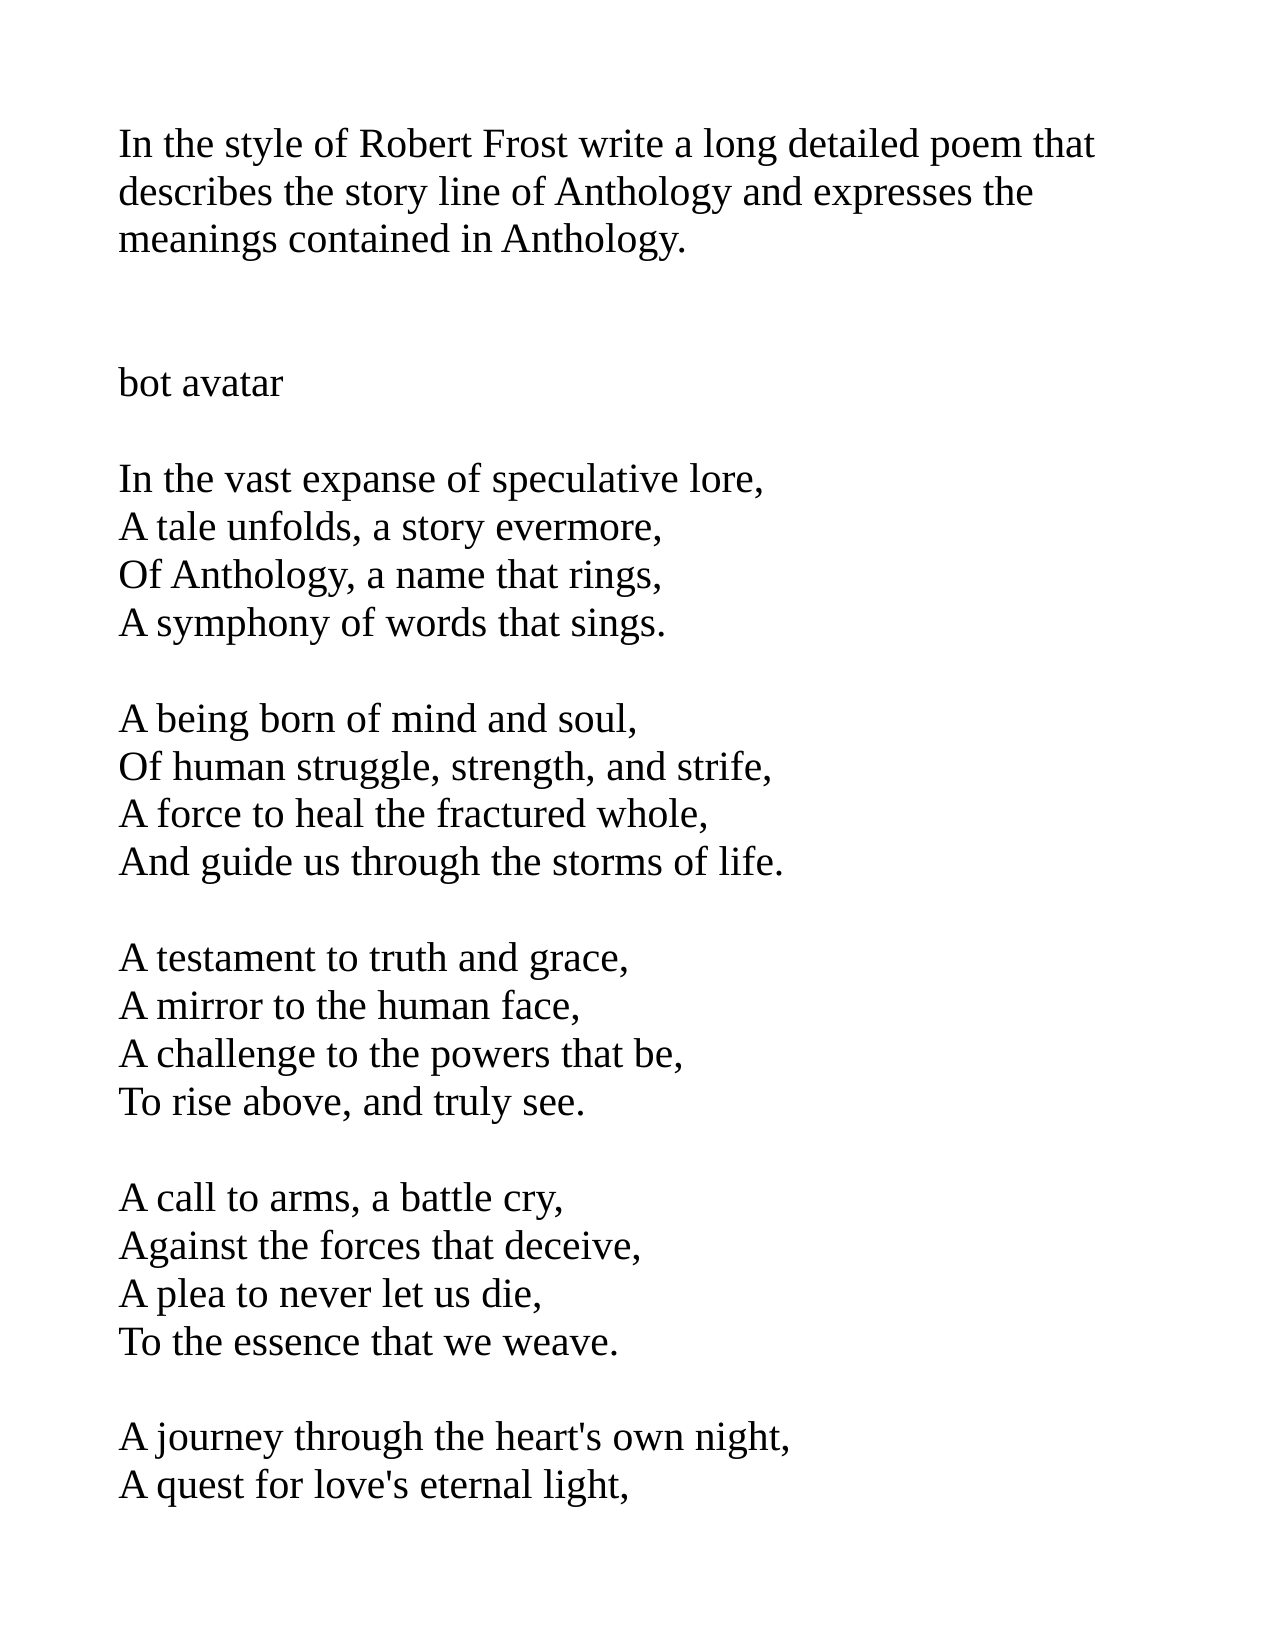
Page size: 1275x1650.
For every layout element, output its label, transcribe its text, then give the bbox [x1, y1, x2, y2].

text In the vast expanse of speculative lore, [118, 453, 1157, 501]
text Of human struggle, strength, and strife, [118, 741, 1157, 789]
text A tale unfolds, a story evermore, [118, 501, 1157, 549]
text A journey through the heart's own night, [118, 1412, 1157, 1460]
text A challenge to the powers that be, [118, 1028, 1157, 1076]
text In the style of Robert Frost write a long detailed poem that describes the story line of Anthology and expresses the meanings contained in Anthology. [118, 118, 1157, 262]
text To the essence that we weave. [118, 1316, 1157, 1364]
text And guide us through the storms of life. [118, 837, 1157, 885]
text Of Anthology, a name that rings, [118, 549, 1157, 597]
text To rise above, and truly see. [118, 1076, 1157, 1124]
text Against the forces that deceive, [118, 1220, 1157, 1268]
text A mirror to the human face, [118, 981, 1157, 1028]
text A testament to truth and grace, [118, 933, 1157, 981]
text A quest for love's eternal light, [118, 1460, 1157, 1508]
text A being born of mind and soul, [118, 693, 1157, 741]
text bot avatar [118, 358, 1157, 406]
text A symphony of words that sings. [118, 597, 1157, 645]
text A call to arms, a battle cry, [118, 1172, 1157, 1220]
text A force to heal the fractured whole, [118, 789, 1157, 837]
text A plea to never let us die, [118, 1268, 1157, 1316]
